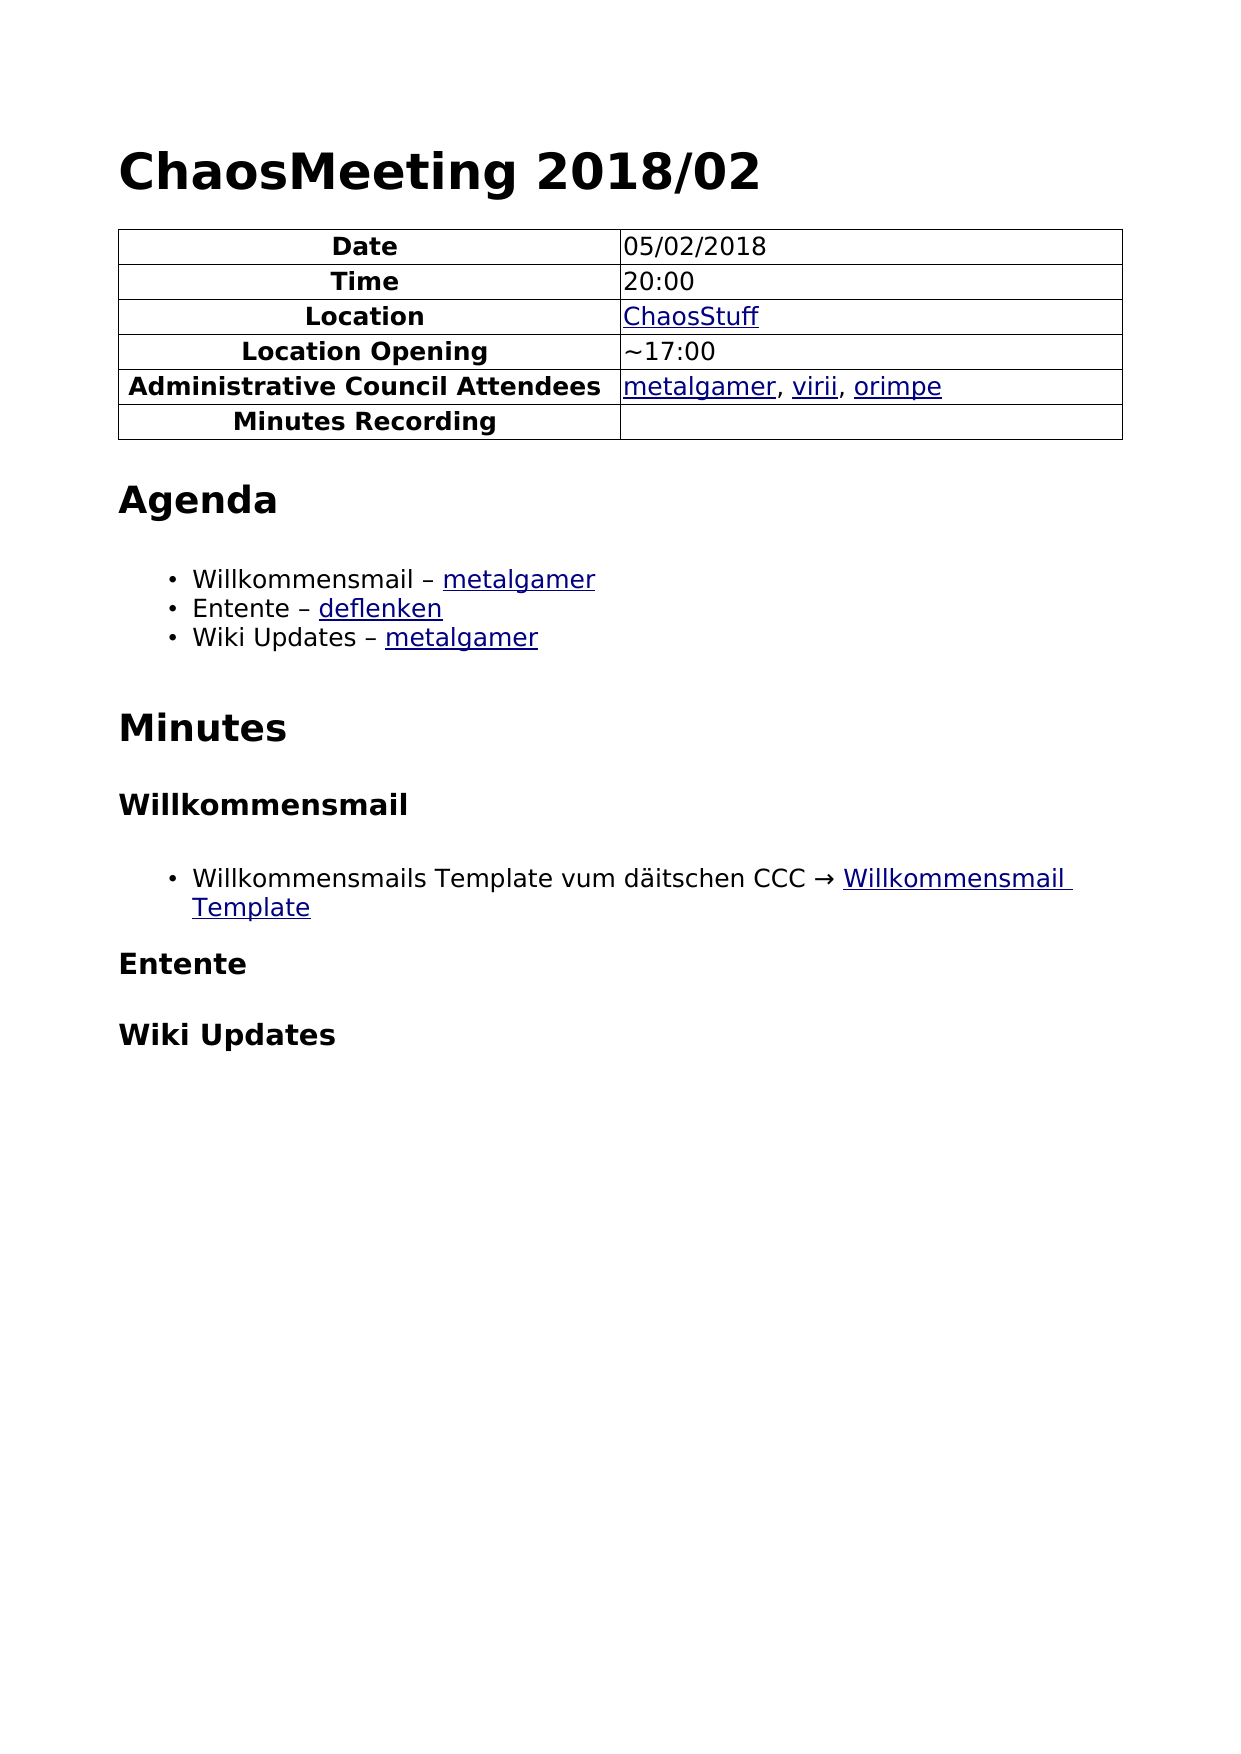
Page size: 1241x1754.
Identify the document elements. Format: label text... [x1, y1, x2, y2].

table_cell ~17:00 [621, 335, 1122, 369]
list Entente – deflenken [177, 594, 1122, 623]
subtitle Minutes [118, 707, 1122, 750]
table_cell metalgamer, virii, orimpe [621, 370, 1122, 404]
table_cell Location [119, 300, 620, 334]
list Willkommensmails Template vum däitschen CCC → Willkommensmail Template [177, 864, 1122, 922]
table_cell 20:00 [621, 265, 1122, 299]
table_cell [621, 405, 1122, 439]
table_cell Time [119, 265, 620, 299]
subtitle Willkommensmail [118, 788, 1122, 822]
list Wiki Updates – metalgamer [177, 623, 1122, 652]
table_cell Administrative Council Attendees [119, 370, 620, 404]
subtitle Wiki Updates [118, 1019, 1122, 1053]
table_cell Location Opening [119, 335, 620, 369]
table_header 05/02/2018 [621, 230, 1122, 264]
table_header Date [119, 230, 620, 264]
subtitle Entente [118, 947, 1122, 981]
list Willkommensmail – metalgamer [177, 565, 1122, 594]
subtitle ChaosMeeting 2018/02 [118, 143, 1122, 201]
table_cell ChaosStuff [621, 300, 1122, 334]
subtitle Agenda [118, 479, 1122, 523]
table_cell Minutes Recording [119, 405, 620, 439]
